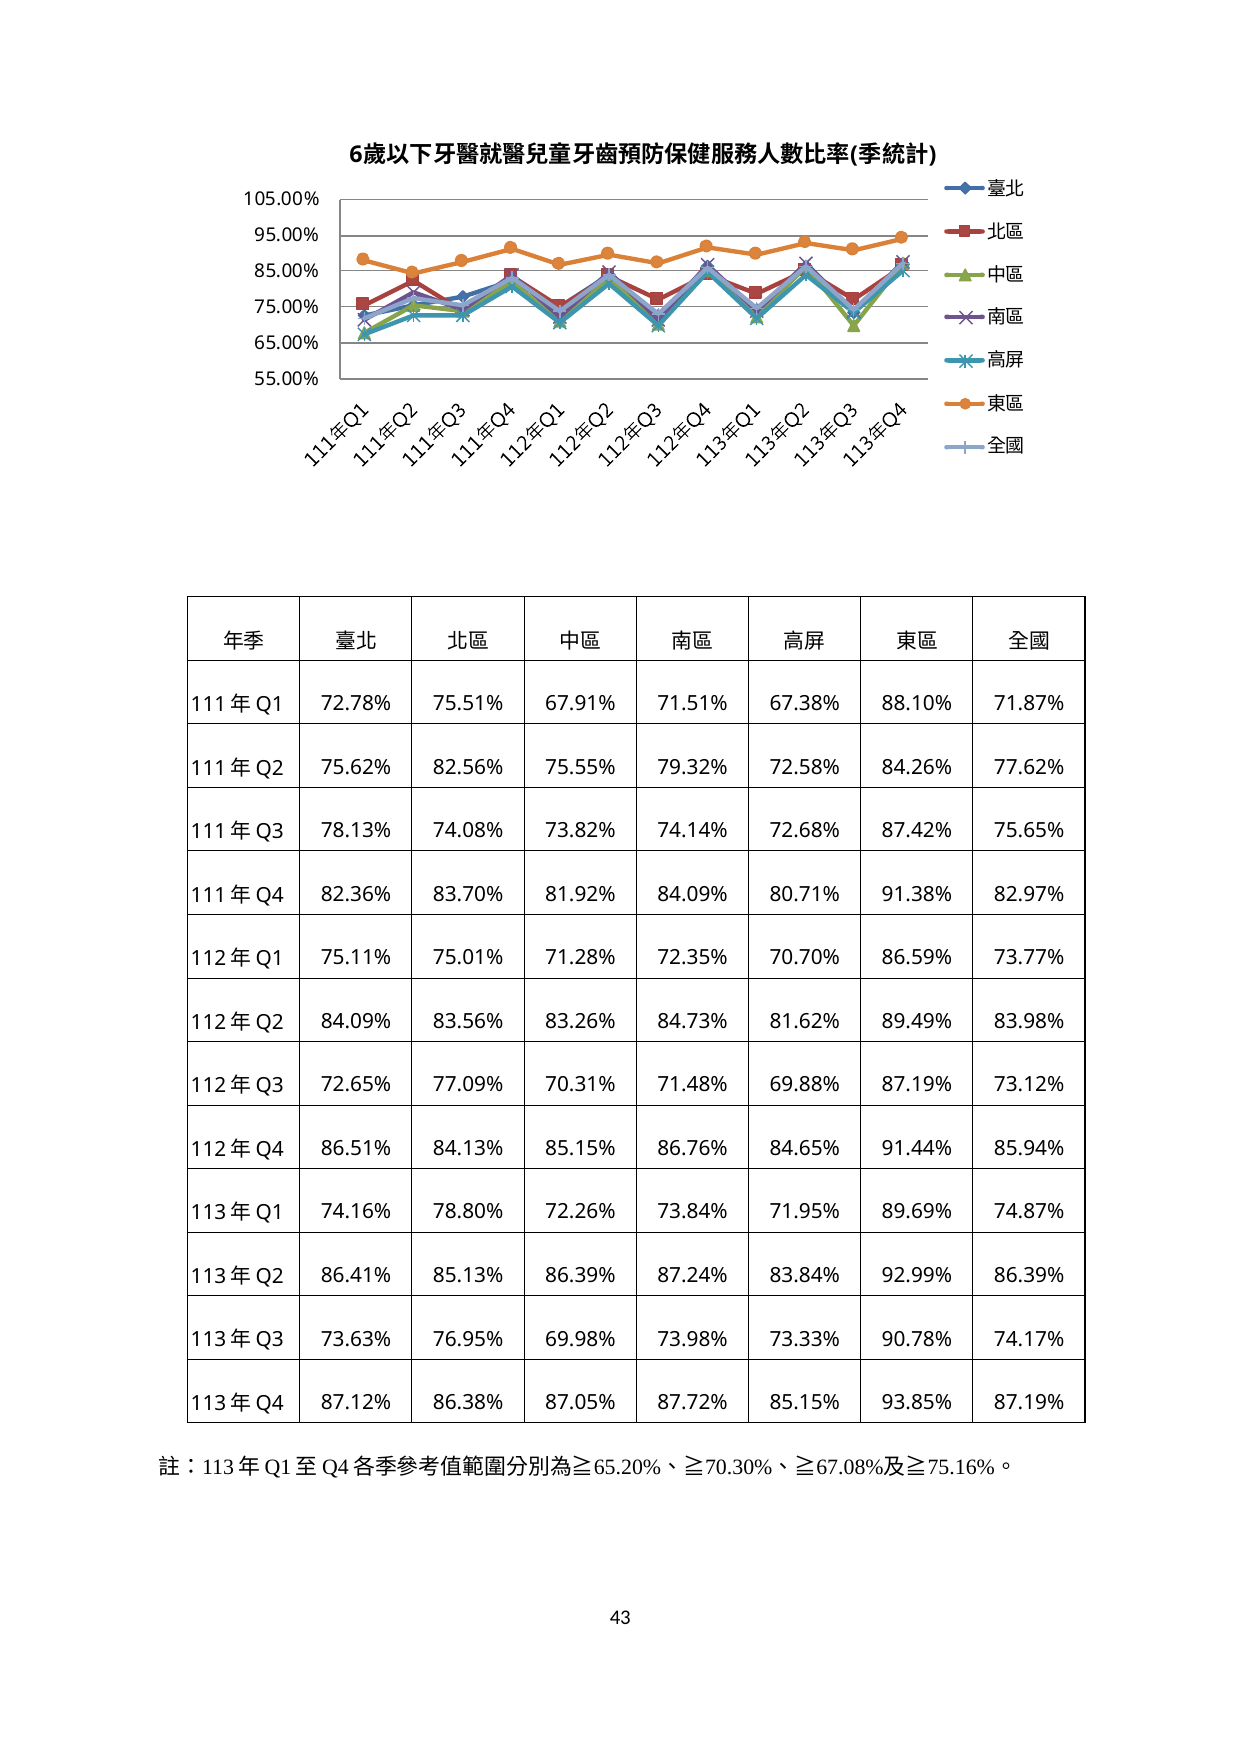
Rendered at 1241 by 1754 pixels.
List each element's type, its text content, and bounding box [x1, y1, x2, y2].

table_cell 111年Q2 [188, 724, 299, 787]
table_cell 88.10% [861, 661, 972, 723]
table_cell 84.26% [861, 724, 972, 787]
table_cell 111年Q1 [188, 661, 299, 723]
table_cell 85.94% [973, 1106, 1084, 1168]
table_cell 83.56% [412, 979, 524, 1041]
table_cell 90.78% [861, 1296, 972, 1359]
table_cell 113年Q4 [188, 1360, 299, 1422]
table_header 高屏 [749, 597, 860, 660]
table_cell 78.80% [412, 1169, 524, 1232]
table_cell 73.12% [973, 1042, 1084, 1104]
table_cell 82.97% [973, 851, 1084, 914]
table_cell 113年Q1 [188, 1169, 299, 1232]
table_cell 72.78% [300, 661, 411, 723]
table_cell 87.72% [637, 1360, 748, 1422]
table_cell 85.13% [412, 1233, 524, 1295]
table_cell 74.08% [412, 788, 524, 850]
table_cell 91.38% [861, 851, 972, 914]
table_cell 71.95% [749, 1169, 860, 1232]
table_cell 111年Q3 [188, 788, 299, 850]
table_cell 84.09% [300, 979, 411, 1041]
table_cell 87.19% [861, 1042, 972, 1104]
table_cell 75.01% [412, 915, 524, 977]
table_cell 85.15% [749, 1360, 860, 1422]
table_cell 85.15% [525, 1106, 636, 1168]
table_cell 112年Q3 [188, 1042, 299, 1104]
table_cell 113年Q2 [188, 1233, 299, 1295]
table_cell 67.38% [749, 661, 860, 723]
table_cell 78.13% [300, 788, 411, 850]
table_cell 84.65% [749, 1106, 860, 1168]
table_cell 82.56% [412, 724, 524, 787]
table_header 東區 [861, 597, 972, 660]
table_cell 75.55% [525, 724, 636, 787]
table_cell 74.87% [973, 1169, 1084, 1232]
table_cell 83.84% [749, 1233, 860, 1295]
table_cell 69.98% [525, 1296, 636, 1359]
table_cell 80.71% [749, 851, 860, 914]
table_cell 73.63% [300, 1296, 411, 1359]
table_cell 71.51% [637, 661, 748, 723]
table_cell 112年Q1 [188, 915, 299, 977]
table_cell 91.44% [861, 1106, 972, 1168]
table_cell 72.68% [749, 788, 860, 850]
table_header 南區 [637, 597, 748, 660]
table_cell 75.51% [412, 661, 524, 723]
table_cell 83.26% [525, 979, 636, 1041]
table_header 北區 [412, 597, 524, 660]
table_cell 112年Q2 [188, 979, 299, 1041]
table_cell 75.62% [300, 724, 411, 787]
table_cell 87.24% [637, 1233, 748, 1295]
table_header 年季 [188, 597, 299, 660]
table_cell 82.36% [300, 851, 411, 914]
table_cell 73.33% [749, 1296, 860, 1359]
table_cell 86.51% [300, 1106, 411, 1168]
table_cell 87.42% [861, 788, 972, 850]
table_cell 86.39% [973, 1233, 1084, 1295]
table_cell 72.26% [525, 1169, 636, 1232]
table_cell 87.19% [973, 1360, 1084, 1422]
table_cell 84.13% [412, 1106, 524, 1168]
table_cell 113年Q3 [188, 1296, 299, 1359]
table_cell 70.31% [525, 1042, 636, 1104]
table_cell 86.39% [525, 1233, 636, 1295]
table_cell 73.77% [973, 915, 1084, 977]
table_cell 74.14% [637, 788, 748, 850]
table_header 中區 [525, 597, 636, 660]
table_header 全國 [973, 597, 1084, 660]
table_cell 112年Q4 [188, 1106, 299, 1168]
table_cell 86.76% [637, 1106, 748, 1168]
table_cell 72.35% [637, 915, 748, 977]
table_cell 111年Q4 [188, 851, 299, 914]
text 註：113年Q1至Q4各季參考值範圍分別為≧65.20%、≧70.30%、≧67.08%及≧75.16%。 [158, 1423, 1206, 1486]
table_cell 69.88% [749, 1042, 860, 1104]
table_cell 73.98% [637, 1296, 748, 1359]
table_cell 74.16% [300, 1169, 411, 1232]
table_cell 67.91% [525, 661, 636, 723]
table_cell 81.92% [525, 851, 636, 914]
table_cell 86.59% [861, 915, 972, 977]
table_cell 71.28% [525, 915, 636, 977]
table_cell 71.87% [973, 661, 1084, 723]
table_cell 84.73% [637, 979, 748, 1041]
table_cell 92.99% [861, 1233, 972, 1295]
table_cell 89.69% [861, 1169, 972, 1232]
table_cell 70.70% [749, 915, 860, 977]
table_cell 83.70% [412, 851, 524, 914]
table_cell 87.05% [525, 1360, 636, 1422]
table_cell 76.95% [412, 1296, 524, 1359]
table_cell 72.65% [300, 1042, 411, 1104]
table_cell 81.62% [749, 979, 860, 1041]
table_cell 87.12% [300, 1360, 411, 1422]
table_cell 84.09% [637, 851, 748, 914]
table_cell 73.84% [637, 1169, 748, 1232]
table_cell 72.58% [749, 724, 860, 787]
table_cell 86.41% [300, 1233, 411, 1295]
table_cell 75.65% [973, 788, 1084, 850]
table_cell 74.17% [973, 1296, 1084, 1359]
table_cell 77.62% [973, 724, 1084, 787]
table_cell 89.49% [861, 979, 972, 1041]
table_cell 77.09% [412, 1042, 524, 1104]
table_cell 73.82% [525, 788, 636, 850]
table_cell 83.98% [973, 979, 1084, 1041]
table_header 臺北 [300, 597, 411, 660]
table_cell 71.48% [637, 1042, 748, 1104]
table_cell 93.85% [861, 1360, 972, 1422]
table_cell 79.32% [637, 724, 748, 787]
table_cell 75.11% [300, 915, 411, 977]
table_cell 86.38% [412, 1360, 524, 1422]
